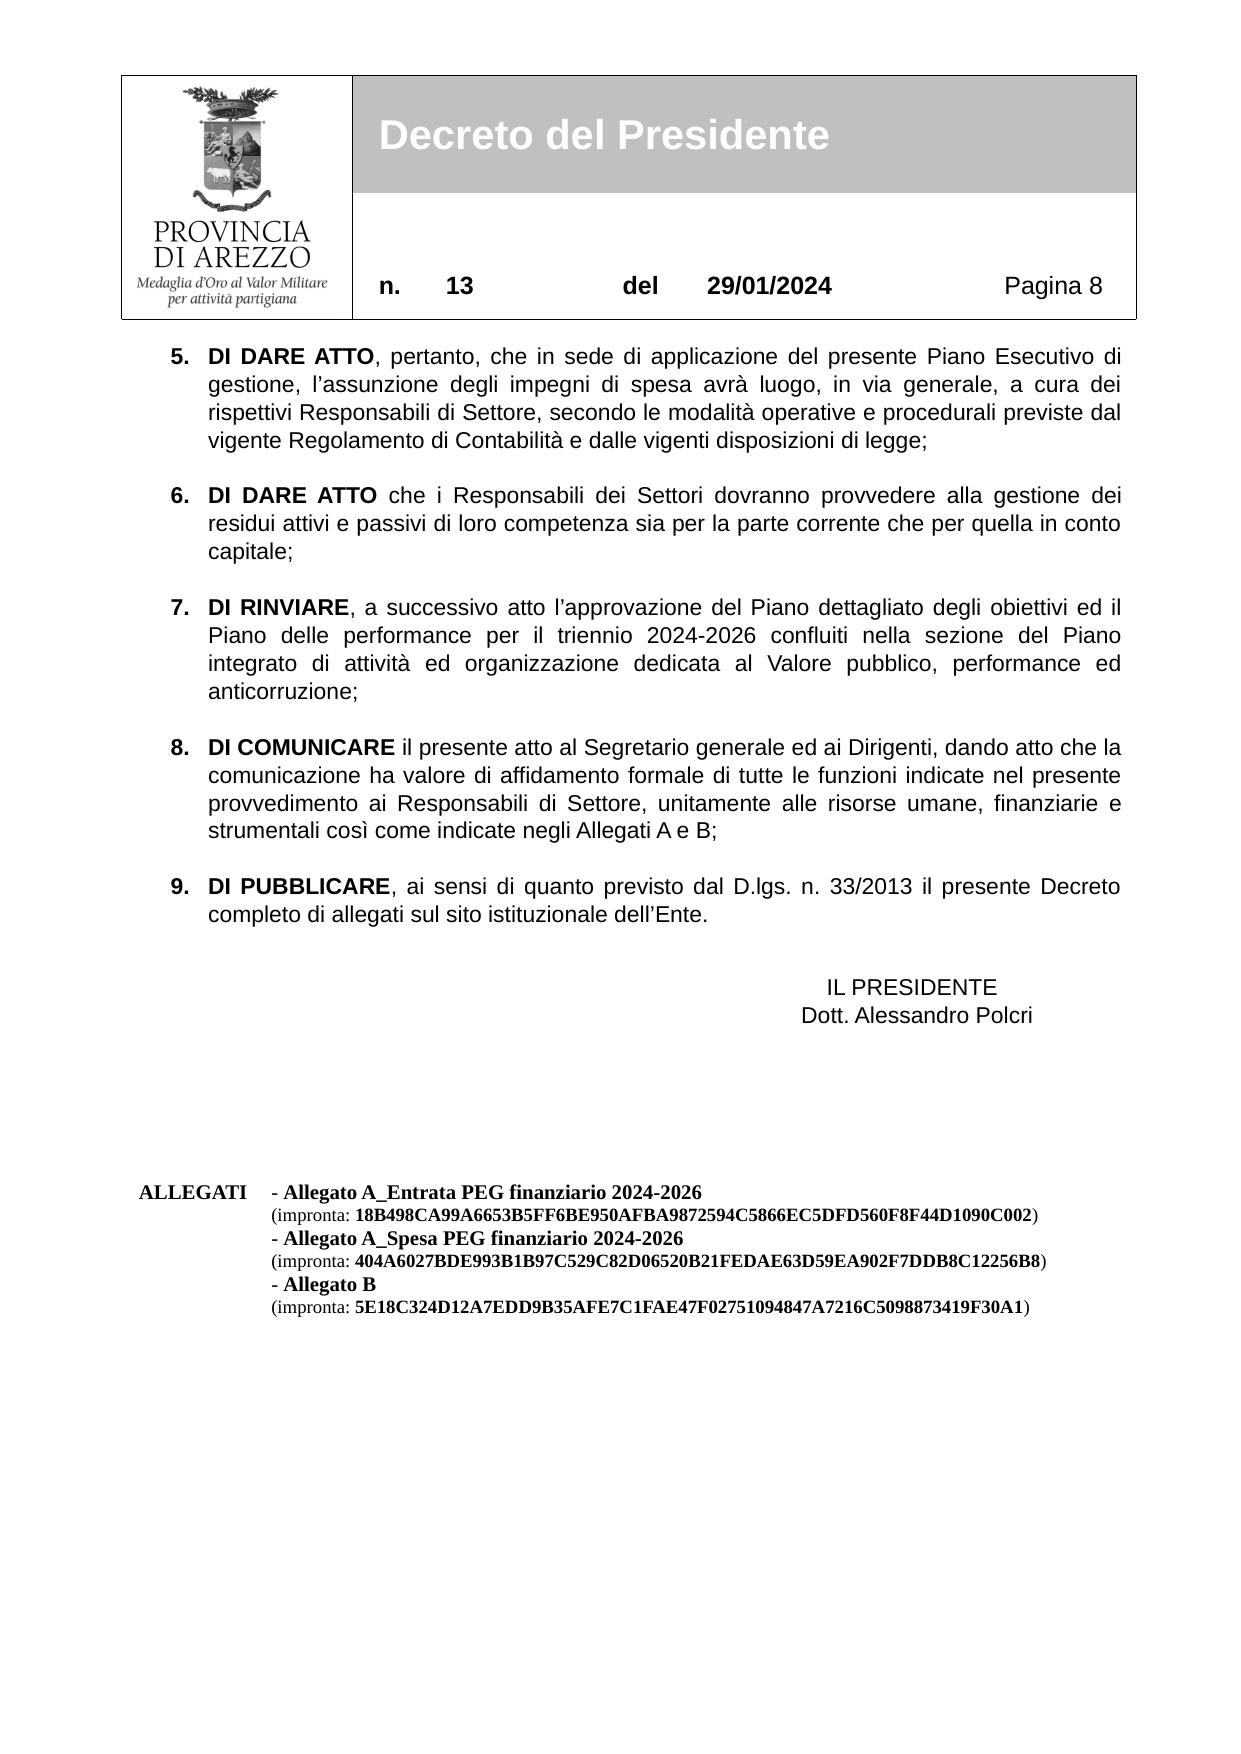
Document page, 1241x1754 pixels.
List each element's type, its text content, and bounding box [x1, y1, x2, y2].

table_header - Allegato A_Entrata PEG finanziario 2024-2026 (impronta: 18B498CA99A6653B5FF6BE950AFBA9872594C5866EC5DFD560F8F44D1090C002) - Allegato A_Spesa PEG finanziario 2024-2026 (impronta: 404A6027BDE993B1B97C529C82D06520B21FEDAE63D59EA902F7DDB8C12256B8) - Allegato B (impronta: 5E18C324D12A7EDD9B35AFE7C1FAE47F02751094847A7216C5098873419F30A1) [265, 1175, 1123, 1347]
list DI RINVIARE, a successivo atto l’approvazione del Piano dettagliato degli obiettivi ed il Piano delle performance per il triennio 2024-2026 confluiti nella sezione del Piano integrato di attività ed organizzazione dedicata al Valore pubblico, performance ed anticorruzione; [170, 594, 1122, 704]
list DI PUBBLICARE, ai sensi di quanto previsto dal D.lgs. n. 33/2013 il presente Decreto completo di allegati sul sito istituzionale dell’Ente. [170, 873, 1122, 927]
list DI COMUNICARE il presente atto al Segretario generale ed ai Dirigenti, dando atto che la comunicazione ha valore di affidamento formale di tutte le funzioni indicate nel presente provvedimento ai Responsabili di Settore, unitamente alle risorse umane, finanziarie e strumentali così come indicate negli Allegati A e B; [170, 734, 1122, 844]
list DI DARE ATTO che i Responsabili dei Settori dovranno provvedere alla gestione dei residui attivi e passivi di loro competenza sia per la parte corrente che per quella in conto capitale; [170, 482, 1122, 564]
list DI DARE ATTO, pertanto, che in sede di applicazione del presente Piano Esecutivo di gestione, l’assunzione degli impegni di spesa avrà luogo, in via generale, a cura dei rispettivi Responsabili di Settore, secondo le modalità operative e procedurali previste dal vigente Regolamento di Contabilità e dalle vigenti disposizioni di legge; [170, 343, 1122, 453]
picture [130, 79, 334, 314]
text IL PRESIDENTE [133, 974, 1122, 1000]
text Dott. Alessandro Polcri [133, 1002, 1122, 1028]
table_header ALLEGATI [133, 1175, 265, 1347]
